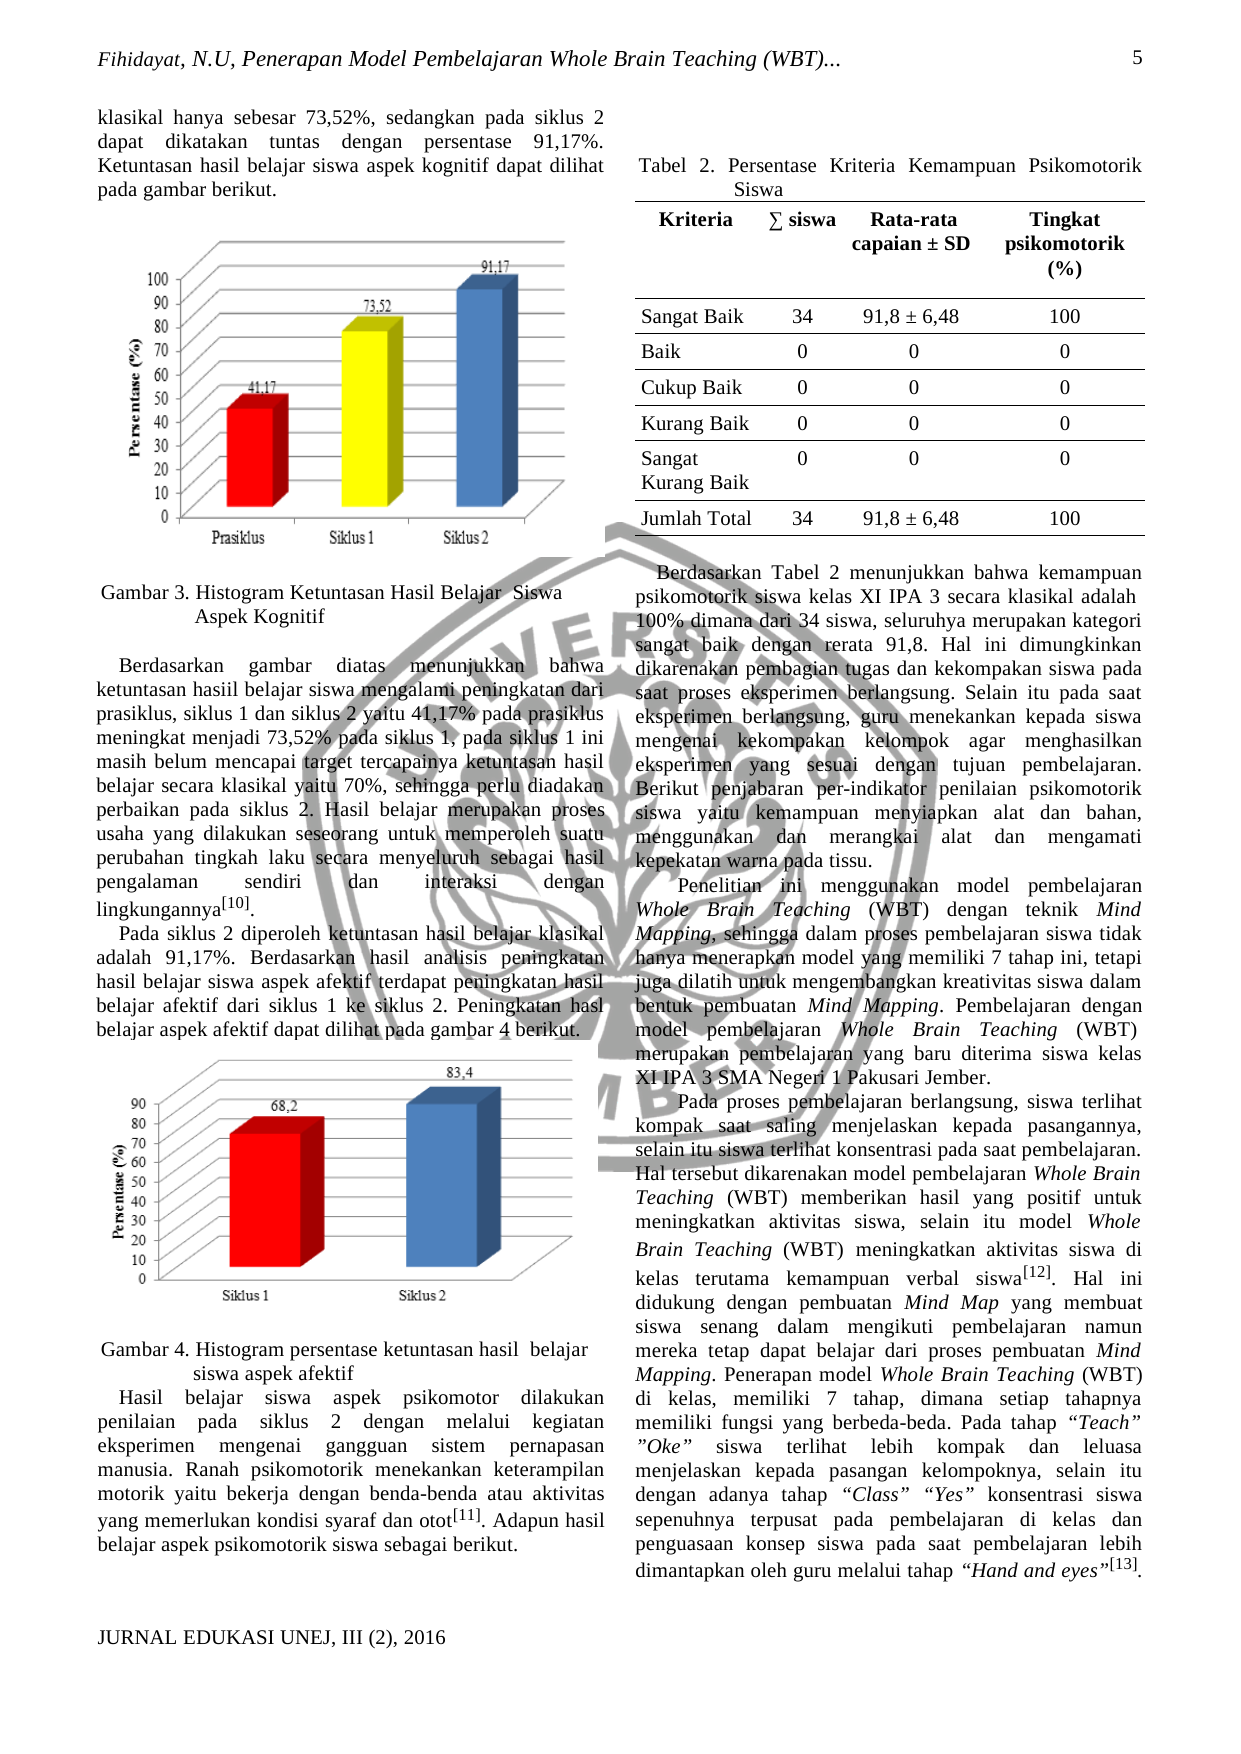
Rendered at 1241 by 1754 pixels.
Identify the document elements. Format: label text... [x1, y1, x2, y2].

table_cell 0 [843, 334, 985, 369]
table_cell 0 [843, 370, 985, 404]
text Berdasarkan gambar diatas menunjukkan bahwa ketuntasan hasiil belajar siswa mengalami peningkatan dari prasiklus, siklus 1 dan siklus 2 yaitu 41,17% pada prasiklus meningkat menjadi 73,52% pada siklus 1, pada siklus 1 ini masih belum mencapai target tercapainya ketuntasan hasil belajar secara klasikal yaitu 70%, sehingga perlu diadakan perbaikan pada siklus 2. Hasil belajar merupakan proses usaha yang dilakukan seseorang untuk memperoleh suatu perubahan tingkah laku secara menyeluruh sebagai hasil pengalaman sendiri dan interaksi dengan lingkungannya[10]. [94, 652, 605, 920]
text Hasil belajar siswa aspek psikomotor dilakukan penilaian pada siklus 2 dengan melalui kegiatan eksperimen mengenai gangguan sistem pernapasan manusia. Ranah psikomotorik menekankan keterampilan motorik yaitu bekerja dengan benda-benda atau aktivitas yang memerlukan kondisi syaraf dan otot[11]. Adapun hasil belajar aspek psikomotorik siswa sebagai berikut. [97, 1384, 605, 1556]
table_cell 0 [762, 441, 843, 500]
table_cell 34 [762, 299, 843, 333]
picture [97, 220, 1011, 1313]
table_header Rata-rata capaian ± SD [843, 202, 985, 298]
table_cell Sangat Baik [635, 299, 762, 333]
table_header ∑ siswa [762, 202, 843, 298]
table_cell 0 [843, 441, 985, 500]
table_cell 0 [843, 406, 985, 440]
table_cell 0 [985, 441, 1144, 500]
table_cell 34 [762, 501, 843, 535]
table_cell 91,8 ± 6,48 [843, 299, 985, 333]
table_cell Kurang Baik [635, 406, 762, 440]
text Gambar 3. Histogram Ketuntasan Hasil Belajar Siswa Aspek Kognitif [101, 580, 605, 628]
table_cell 91,8 ± 6,48 [843, 501, 985, 535]
table_cell 0 [762, 406, 843, 440]
text Tabel 2. Persentase Kriteria Kemampuan Psikomotorik Siswa [638, 153, 1143, 201]
text klasikal hanya sebesar 73,52%, sedangkan pada siklus 2 dapat dikatakan tuntas dengan persentase 91,17%. Ketuntasan hasil belajar siswa aspek kognitif dapat dilihat pada gambar berikut. [97, 105, 605, 201]
table_cell 100 [985, 501, 1144, 535]
table_cell 0 [985, 370, 1144, 404]
table_cell Cukup Baik [635, 370, 762, 404]
table_header Tingkat psikomotorik (%) [985, 202, 1144, 298]
text Penelitian ini menggunakan model pembelajaran Whole Brain Teaching (WBT) dengan teknik Mind Mapping, sehingga dalam proses pembelajaran siswa tidak hanya menerapkan model yang memiliki 7 tahap ini, tetapi juga dilatih untuk mengembangkan kreativitas siswa dalam bentuk pembuatan Mind Mapping. Pembelajaran dengan model pembelajaran Whole Brain Teaching (WBT) merupakan pembelajaran yang baru diterima siswa kelas XI IPA 3 SMA Negeri 1 Pakusari Jember. [635, 872, 1143, 1089]
table_header Kriteria [635, 202, 762, 298]
table_cell 100 [985, 299, 1144, 333]
text Pada proses pembelajaran berlangsung, siswa terlihat kompak saat saling menjelaskan kepada pasangannya, selain itu siswa terlihat konsentrasi pada saat pembelajaran. Hal tersebut dikarenakan model pembelajaran Whole Brain Teaching (WBT) memberikan hasil yang positif untuk meningkatkan aktivitas siswa, selain itu model Whole Brain Teaching (WBT) meningkatkan aktivitas siswa di kelas terutama kemampuan verbal siswa[12]. Hal ini didukung dengan pembuatan Mind Map yang membuat siswa senang dalam mengikuti pembelajaran namun mereka tetap dapat belajar dari proses pembuatan Mind Mapping. Penerapan model Whole Brain Teaching (WBT) di kelas, memiliki 7 tahap, dimana setiap tahapnya memiliki fungsi yang berbeda-beda. Pada tahap “Teach” ”Oke” siswa terlihat lebih kompak dan leluasa menjelaskan kepada pasangan kelompoknya, selain itu dengan adanya tahap “Class” “Yes” konsentrasi siswa sepenuhnya terpusat pada pembelajaran di kelas dan penguasaan konsep siswa pada saat pembelajaran lebih dimantapkan oleh guru melalui tahap “Hand and eyes”[13]. [635, 1089, 1143, 1582]
table_cell 0 [985, 406, 1144, 440]
table_cell Baik [635, 334, 762, 369]
text Pada siklus 2 diperoleh ketuntasan hasil belajar klasikal adalah 91,17%. Berdasarkan hasil analisis peningkatan hasil belajar siswa aspek afektif terdapat peningkatan hasil belajar afektif dari siklus 1 ke siklus 2. Peningkatan hasl belajar aspek afektif dapat dilihat pada gambar 4 berikut. [94, 920, 605, 1041]
table_cell Jumlah Total [635, 501, 762, 535]
table_cell 0 [762, 370, 843, 404]
text Berdasarkan Tabel 2 menunjukkan bahwa kemampuan psikomotorik siswa kelas XI IPA 3 secara klasikal adalah 100% dimana dari 34 siswa, seluruhya merupakan kategori sangat baik dengan rerata 91,8. Hal ini dimungkinkan dikarenakan pembagian tugas dan kekompakan siswa pada saat proses eksperimen berlangsung. Selain itu pada saat eksperimen berlangsung, guru menekankan kepada siswa mengenai kekompakan kelompok agar menghasilkan eksperimen yang sesuai dengan tujuan pembelajaran. Berikut penjabaran per-indikator penilaian psikomotorik siswa yaitu kemampuan menyiapkan alat dan bahan, menggunakan dan merangkai alat dan mengamati kepekatan warna pada tissu. [635, 559, 1143, 872]
table_cell Sangat Kurang Baik [635, 441, 762, 500]
table_cell 0 [985, 334, 1144, 369]
table_cell 0 [762, 334, 843, 369]
text Gambar 4. Histogram persentase ketuntasan hasil belajar siswa aspek afektif [101, 1336, 605, 1384]
